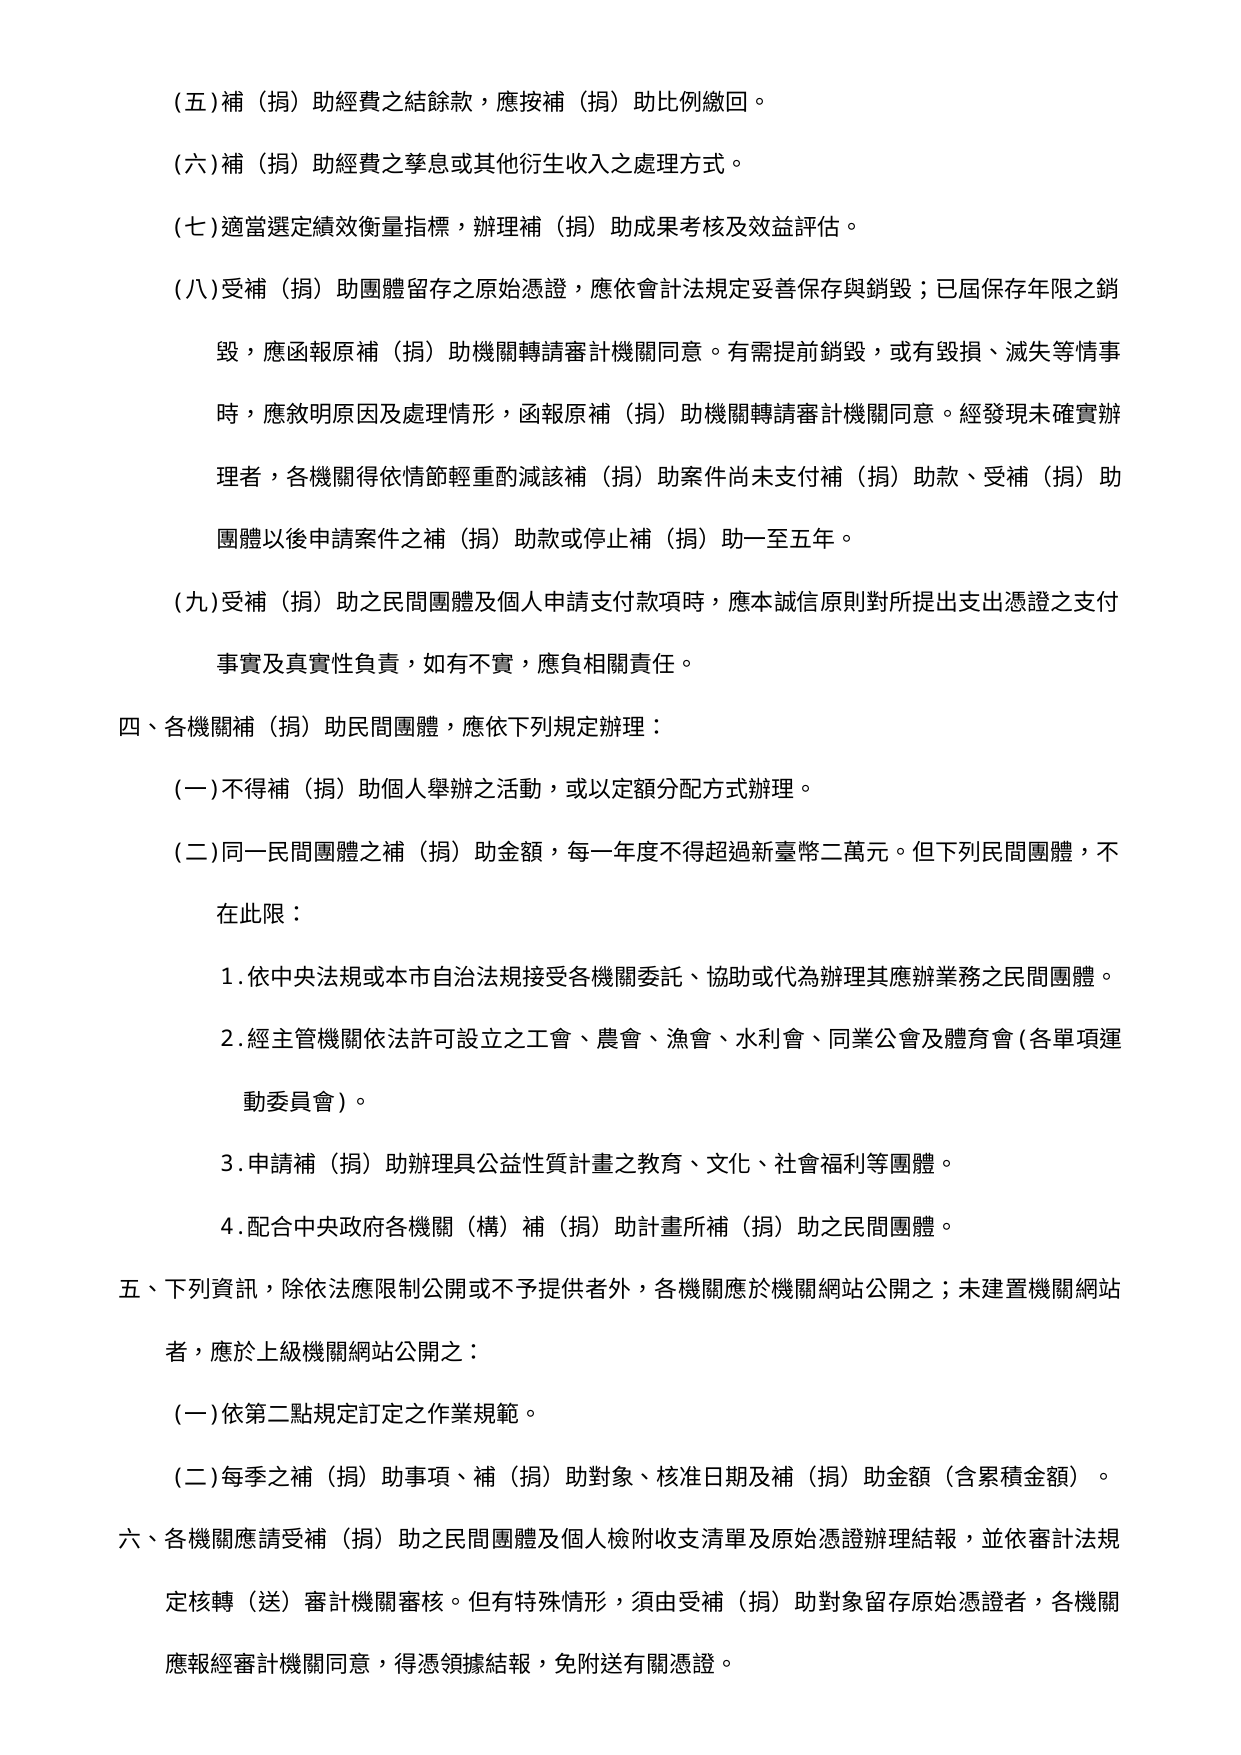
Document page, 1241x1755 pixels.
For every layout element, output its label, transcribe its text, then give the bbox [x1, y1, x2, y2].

text 五、下列資訊，除依法應限制公開或不予提供者外，各機關應於機關網站公開之；未建置機關網站者，應於上級機關網站公開之： [118, 1246, 1122, 1371]
text (七)適當選定績效衡量指標，辦理補（捐）助成果考核及效益評估。 [118, 184, 1122, 246]
text (二)每季之補（捐）助事項、補（捐）助對象、核准日期及補（捐）助金額（含累積金額）。 [171, 1434, 1122, 1496]
text (一)不得補（捐）助個人舉辦之活動，或以定額分配方式辦理。 [171, 746, 1122, 809]
text 四、各機關補（捐）助民間團體，應依下列規定辦理： [118, 684, 1122, 746]
text (九)受補（捐）助之民間團體及個人申請支付款項時，應本誠信原則對所提出支出憑證之支付事實及真實性負責，如有不實，應負相關責任。 [171, 559, 1122, 684]
text (二)同一民間團體之補（捐）助金額，每一年度不得超過新臺幣二萬元。但下列民間團體，不在此限： [171, 809, 1122, 934]
text (五)補（捐）助經費之結餘款，應按補（捐）助比例繳回。 [118, 59, 1122, 121]
text (六)補（捐）助經費之孳息或其他衍生收入之處理方式。 [118, 121, 1122, 184]
text 3.申請補（捐）助辦理具公益性質計畫之教育、文化、社會福利等團體。 [220, 1121, 1122, 1184]
text 1.依中央法規或本市自治法規接受各機關委託、協助或代為辦理其應辦業務之民間團體。 [220, 934, 1122, 996]
text 六、各機關應請受補（捐）助之民間團體及個人檢附收支清單及原始憑證辦理結報，並依審計法規定核轉（送）審計機關審核。但有特殊情形，須由受補（捐）助對象留存原始憑證者，各機關應報經審計機關同意，得憑領據結報，免附送有關憑證。 [118, 1496, 1122, 1684]
text (八)受補（捐）助團體留存之原始憑證，應依會計法規定妥善保存與銷毀；已屆保存年限之銷毀，應函報原補（捐）助機關轉請審計機關同意。有需提前銷毀，或有毀損、滅失等情事時，應敘明原因及處理情形，函報原補（捐）助機關轉請審計機關同意。經發現未確實辦理者，各機關得依情節輕重酌減該補（捐）助案件尚未支付補（捐）助款、受補（捐）助團體以後申請案件之補（捐）助款或停止補（捐）助一至五年。 [171, 246, 1122, 559]
text 2.經主管機關依法許可設立之工會、農會、漁會、水利會、同業公會及體育會(各單項運動委員會)。 [220, 996, 1122, 1121]
text 4.配合中央政府各機關（構）補（捐）助計畫所補（捐）助之民間團體。 [220, 1184, 1122, 1246]
text (一)依第二點規定訂定之作業規範。 [171, 1371, 1122, 1434]
